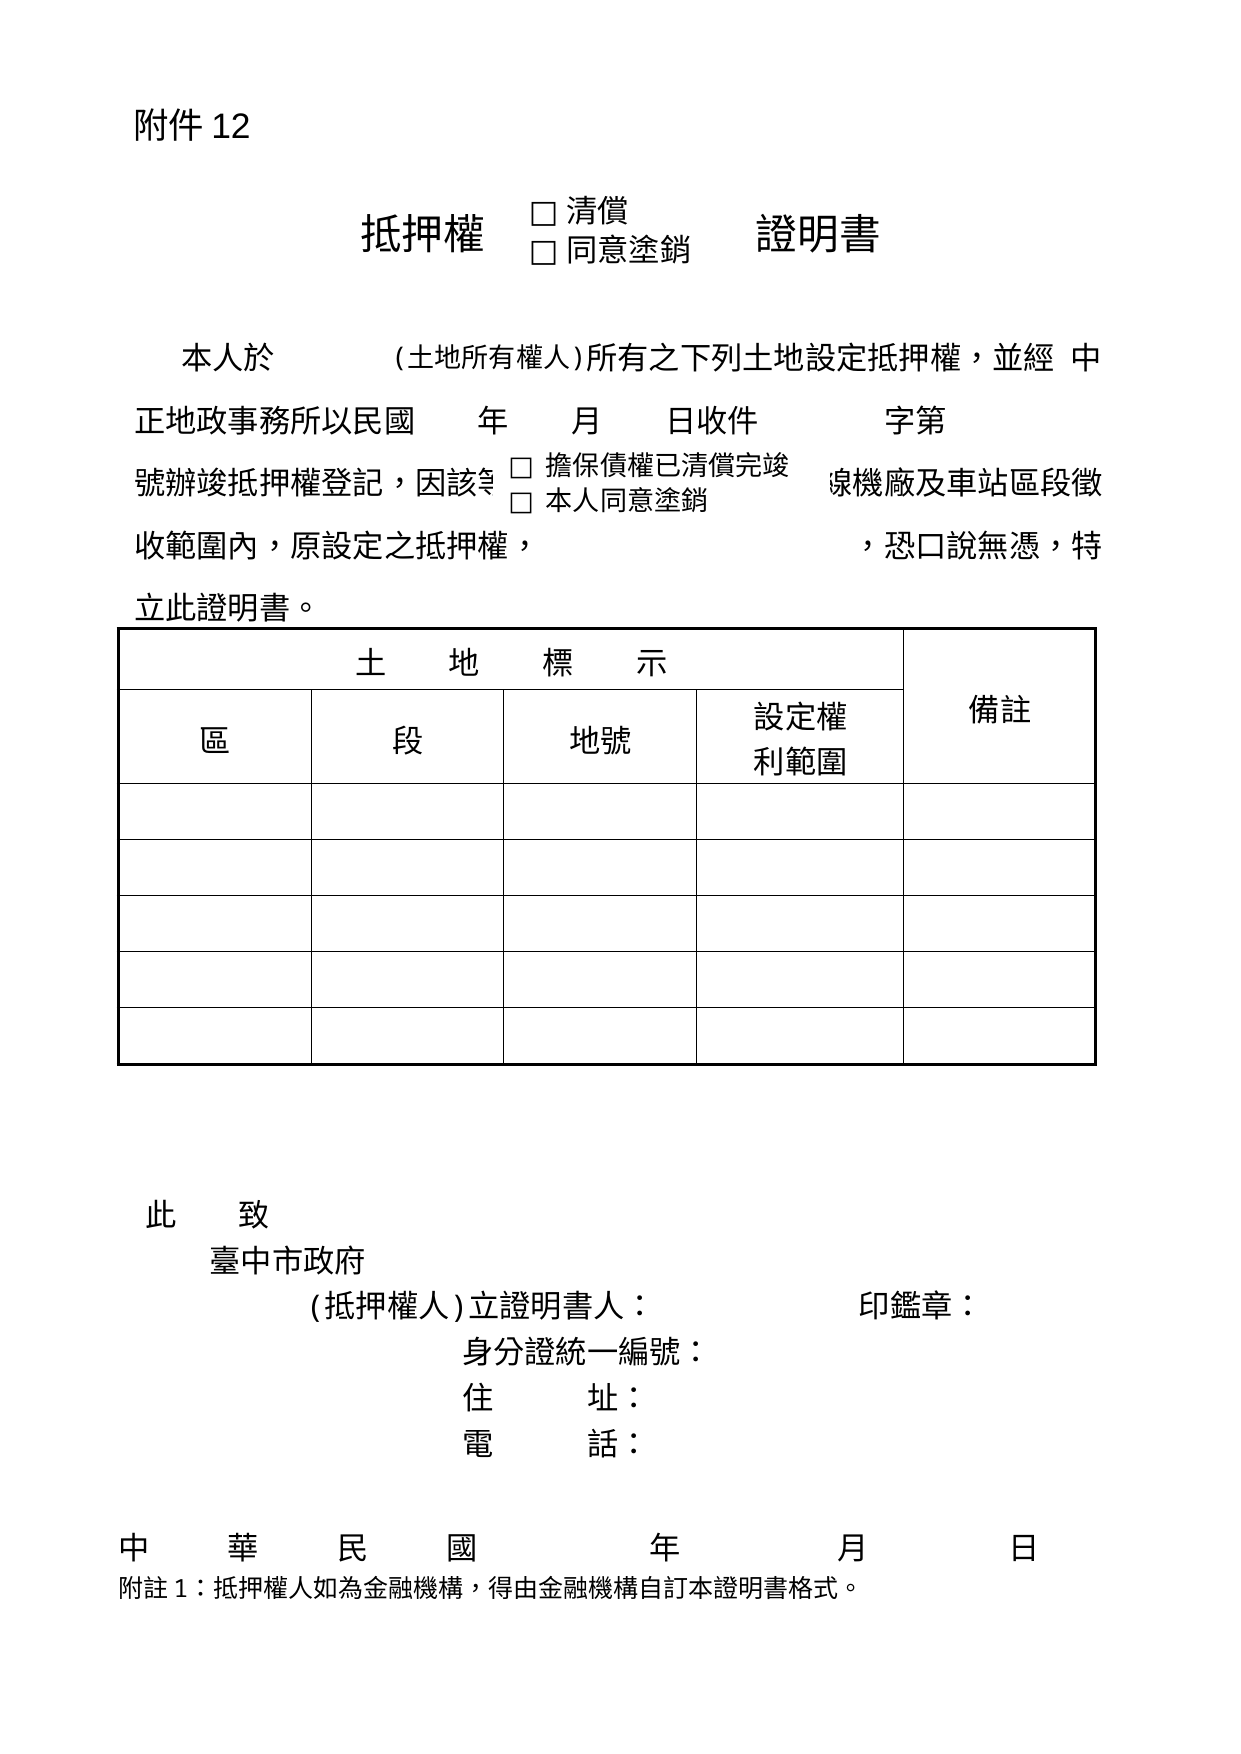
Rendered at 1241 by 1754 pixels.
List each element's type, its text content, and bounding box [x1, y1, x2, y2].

table_cell [312, 952, 503, 1007]
text 中 華 民 國 年 月 日 [118, 1523, 1122, 1569]
table_cell [312, 1008, 503, 1063]
table_cell [904, 1008, 1094, 1063]
text 本人於 (土地所有權人)所有之下列土地設定抵押權，並經 中正地政事務所以民國 年 月 日收件 字第 [134, 314, 1122, 439]
table_cell 段 [312, 690, 503, 783]
table_cell [697, 896, 903, 951]
table_cell [504, 840, 696, 895]
table_cell [904, 952, 1094, 1007]
table_cell [504, 952, 696, 1007]
text 電 話： [118, 1419, 1122, 1464]
text 身分證統一編號： [118, 1327, 1122, 1373]
table_cell [904, 896, 1094, 951]
table_cell [697, 952, 903, 1007]
text (抵押權人)立證明書人： 印鑑章： [118, 1281, 1122, 1327]
list 擔保債權已清償完竣 [508, 444, 815, 484]
table_cell 地號 [504, 690, 696, 783]
list 同意塗銷 [528, 231, 714, 269]
table_cell [120, 1008, 311, 1063]
table_cell [120, 896, 311, 951]
text 附件12 [133, 97, 294, 148]
text 此 致 [118, 1189, 1122, 1235]
table_cell [504, 896, 696, 951]
table_cell [120, 840, 311, 895]
table_cell 設定權 利範圍 [697, 690, 903, 783]
table_cell [904, 784, 1094, 839]
table_cell [504, 784, 696, 839]
table_cell [697, 840, 903, 895]
text 臺中市政府 [118, 1235, 1122, 1281]
table_cell [312, 840, 503, 895]
table_cell [312, 784, 503, 839]
table_cell [697, 1008, 903, 1063]
table_cell [904, 840, 1094, 895]
list 清償 [528, 186, 714, 231]
text [513, 178, 729, 285]
table_header 土 地 標 示 [120, 630, 903, 689]
list 本人同意塗銷 [508, 484, 815, 517]
text 住 址： [118, 1373, 1122, 1419]
table_cell [697, 784, 903, 839]
text 抵押權 [118, 189, 512, 252]
text 號辦竣抵押權登記，因該等土地列入捷運文心北屯線機廠及車站區段徵收範圍內，原設定之抵押權， ，恐口說無憑，特立此證明書。 [134, 437, 1122, 627]
table_cell 區 [120, 690, 311, 783]
table_cell [504, 1008, 696, 1063]
text 附註1：抵押權人如為金融機構，得由金融機構自訂本證明書格式。 [118, 1569, 1122, 1605]
table_cell [120, 952, 311, 1007]
table_cell [120, 784, 311, 839]
text 證明書 [730, 189, 1122, 252]
table_header 備註 [904, 630, 1094, 783]
table_cell [312, 896, 503, 951]
